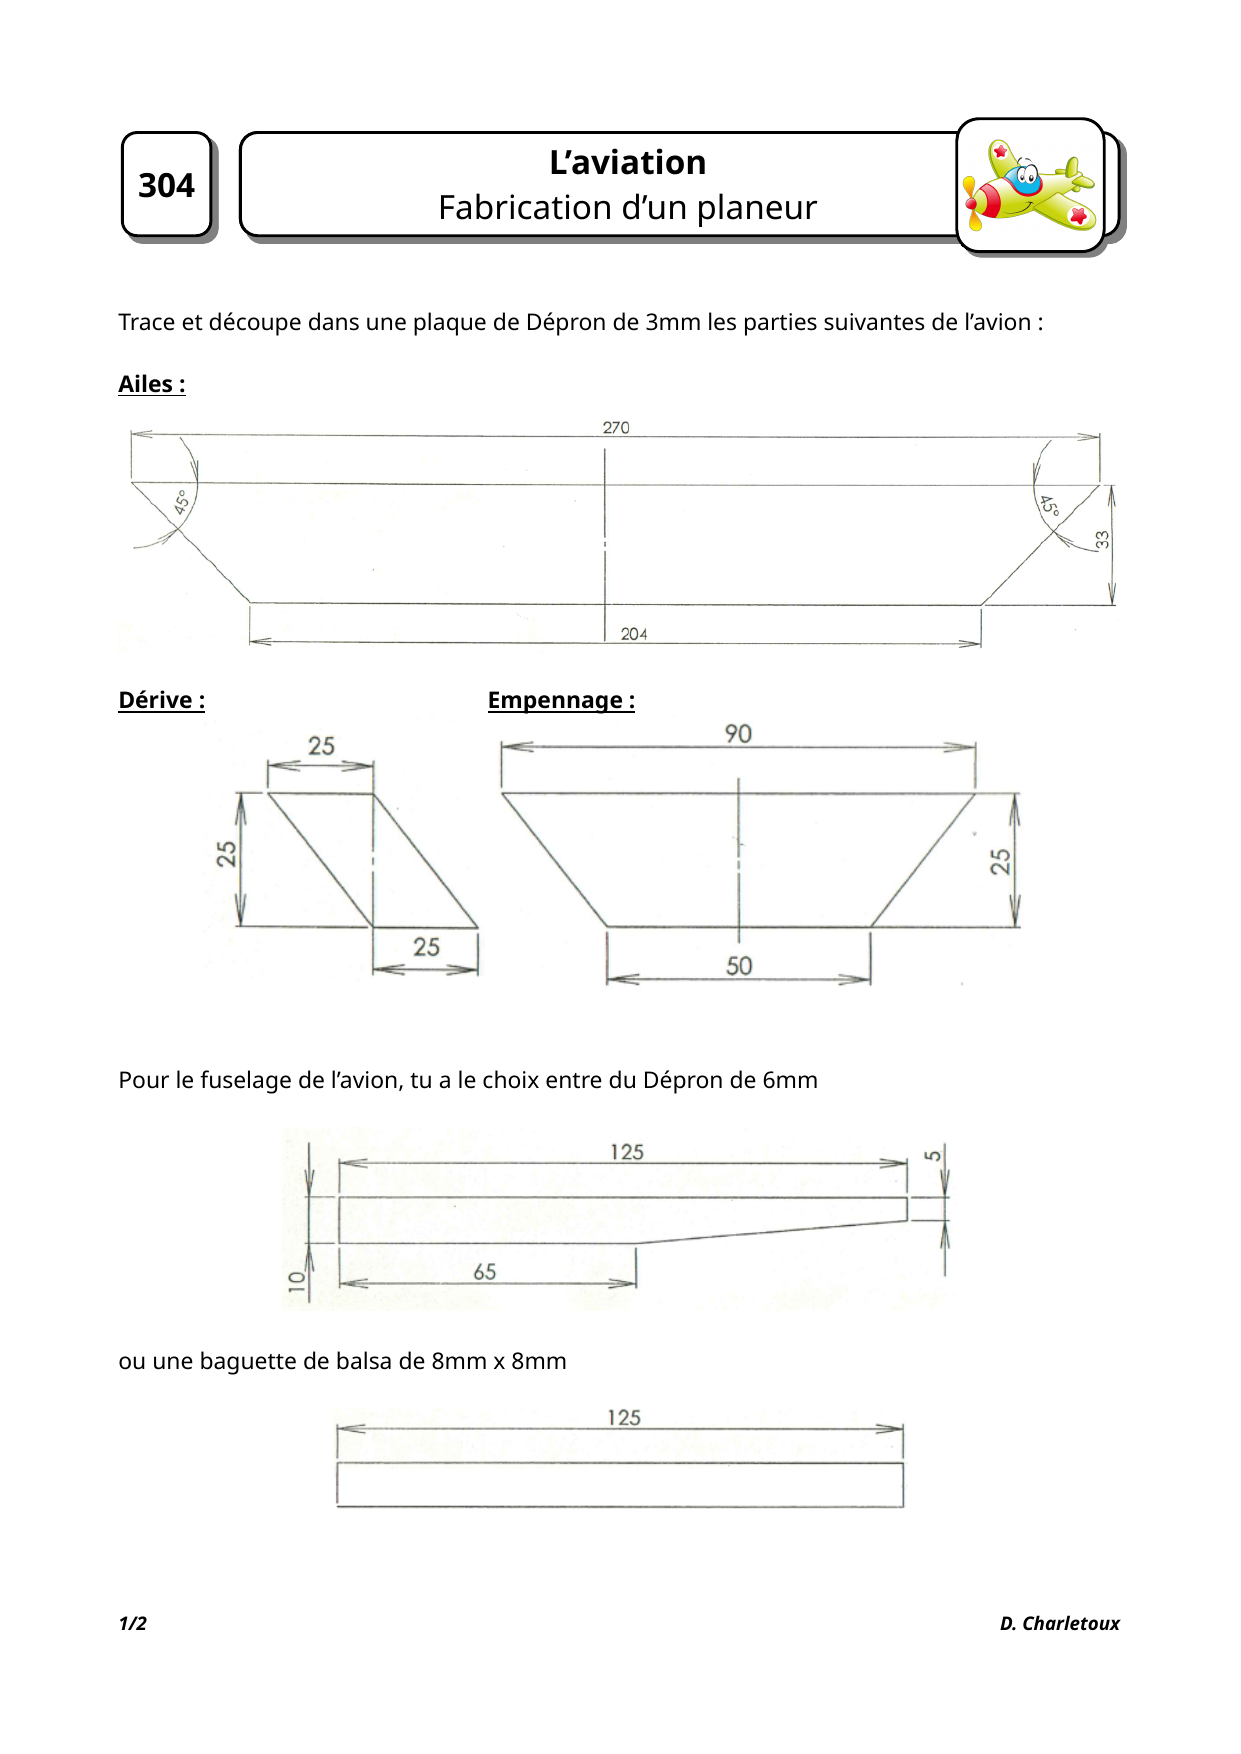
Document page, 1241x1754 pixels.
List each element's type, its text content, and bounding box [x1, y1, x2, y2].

text Trace et découpe dans une plaque de Dépron de 3mm les parties suivantes de l’avion : [118, 306, 1122, 337]
text Pour le fuselage de l’avion, tu a le choix entre du Dépron de 6mm [118, 1064, 1122, 1095]
picture [201, 715, 1039, 1002]
text Ailes : [118, 368, 1122, 399]
picture [330, 1407, 911, 1513]
picture [960, 137, 1099, 233]
text Dérive : Empennage : [118, 684, 1122, 716]
text ou une baguette de balsa de 8mm x 8mm [118, 1345, 1122, 1376]
picture [118, 418, 1123, 654]
picture [281, 1127, 959, 1311]
